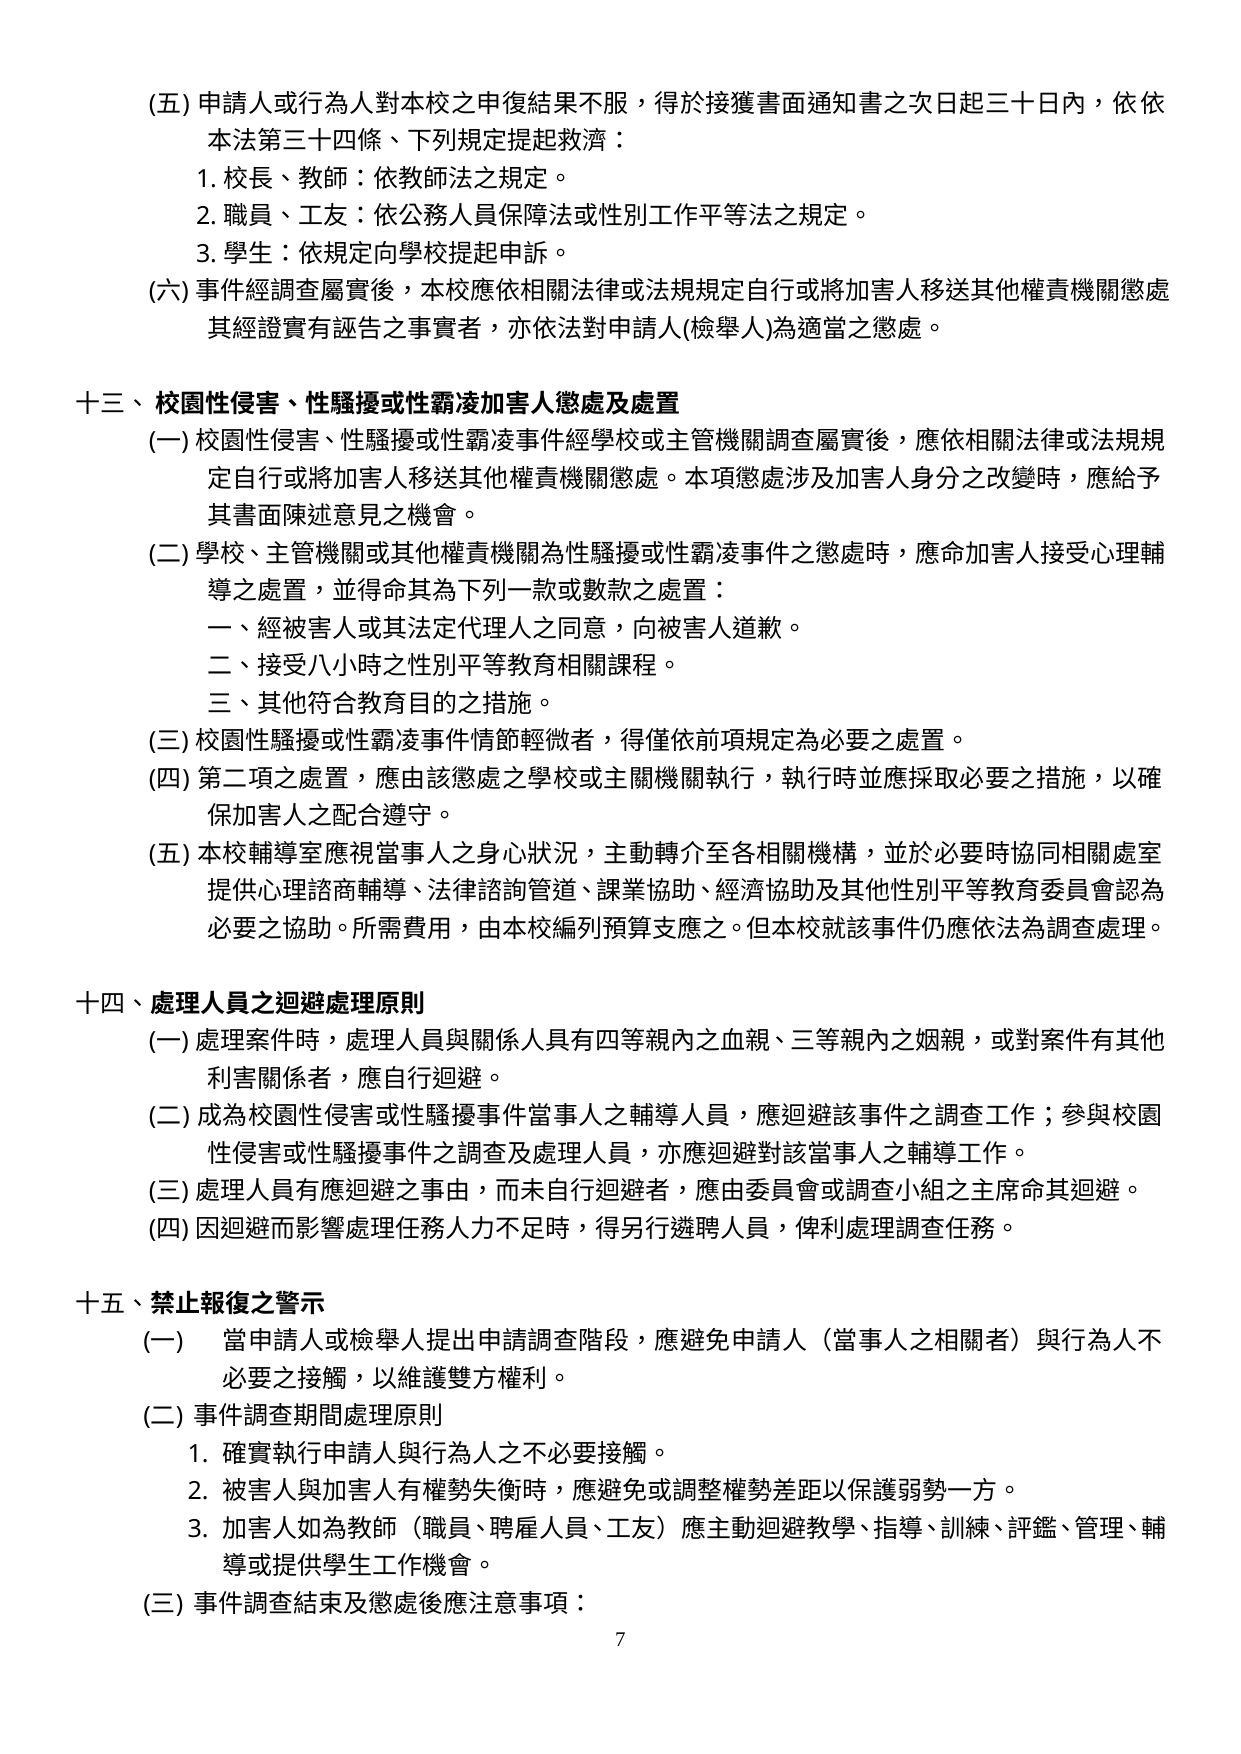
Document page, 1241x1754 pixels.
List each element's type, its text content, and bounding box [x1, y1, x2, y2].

text 3. 學生：依規定向學校提起申訴。 [196, 232, 1165, 270]
list 當申請人或檢舉人提出申請調查階段，應避免申請人（當事人之相關者）與行為人不必要之接觸，以維護雙方權利。 [143, 1320, 1165, 1395]
text (二) 成為校園性侵害或性騷擾事件當事人之輔導人員，應迴避該事件之調查工作；參與校園性侵害或性騷擾事件之調查及處理人員，亦應迴避對該當事人之輔導工作。 [149, 1095, 1165, 1170]
text 1. 校長、教師：依教師法之規定。 [196, 157, 1165, 195]
text (一) 校園性侵害、性騷擾或性霸凌事件經學校或主管機關調查屬實後，應依相關法律或法規規定自行或將加害人移送其他權責機關懲處。本項懲處涉及加害人身分之改變時，應給予其書面陳述意見之機會。 [149, 420, 1165, 532]
text (四) 第二項之處置，應由該懲處之學校或主關機關執行，執行時並應採取必要之措施，以確保加害人之配合遵守。 [149, 757, 1165, 832]
list 事件調查期間處理原則 [143, 1395, 1165, 1432]
text 二、接受八小時之性別平等教育相關課程。 [207, 645, 1165, 682]
text 三、其他符合教育目的之措施。 [207, 682, 1165, 720]
text (三) 處理人員有應迴避之事由，而未自行迴避者，應由委員會或調查小組之主席命其迴避。 [149, 1170, 1165, 1207]
list 被害人與加害人有權勢失衡時，應避免或調整權勢差距以保護弱勢一方。 [187, 1470, 1165, 1507]
text 十五、禁止報復之警示 [75, 1282, 1165, 1320]
text (四) 因迴避而影響處理任務人力不足時，得另行遴聘人員，俾利處理調查任務。 [149, 1207, 1165, 1245]
text 十三、 校園性侵害、性騷擾或性霸凌加害人懲處及處置 [75, 382, 1165, 420]
text (二) 學校、主管機關或其他權責機關為性騷擾或性霸凌事件之懲處時，應命加害人接受心理輔導之處置，並得命其為下列一款或數款之處置： [149, 532, 1165, 607]
text (三) 校園性騷擾或性霸凌事件情節輕微者，得僅依前項規定為必要之處置。 [149, 720, 1165, 757]
list 加害人如為教師（職員、聘雇人員、工友）應主動迴避教學、指導、訓練、評鑑、管理、輔導或提供學生工作機會。 [187, 1507, 1165, 1582]
list 事件調查結束及懲處後應注意事項： [143, 1582, 1165, 1620]
text (五) 申請人或行為人對本校之申復結果不服，得於接獲書面通知書之次日起三十日內，依依本法第三十四條、下列規定提起救濟： [149, 82, 1165, 157]
text 十四、處理人員之迴避處理原則 [75, 982, 1165, 1020]
text (六) 事件經調查屬實後，本校應依相關法律或法規規定自行或將加害人移送其他權責機關懲處。其經證實有誣告之事實者，亦依法對申請人(檢舉人)為適當之懲處。 [149, 270, 1165, 345]
text 2. 職員、工友：依公務人員保障法或性別工作平等法之規定。 [196, 195, 1165, 232]
text 一、經被害人或其法定代理人之同意，向被害人道歉。 [207, 607, 1165, 645]
list 確實執行申請人與行為人之不必要接觸。 [187, 1432, 1165, 1470]
text (五) 本校輔導室應視當事人之身心狀況，主動轉介至各相關機構，並於必要時協同相關處室提供心理諮商輔導、法律諮詢管道、課業協助、經濟協助及其他性別平等教育委員會認為必要之協助。所需費用，由本校編列預算支應之。但本校就該事件仍應依法為調查處理。 [149, 832, 1165, 945]
text (一) 處理案件時，處理人員與關係人具有四等親內之血親、三等親內之姻親，或對案件有其他利害關係者，應自行迴避。 [149, 1020, 1165, 1095]
